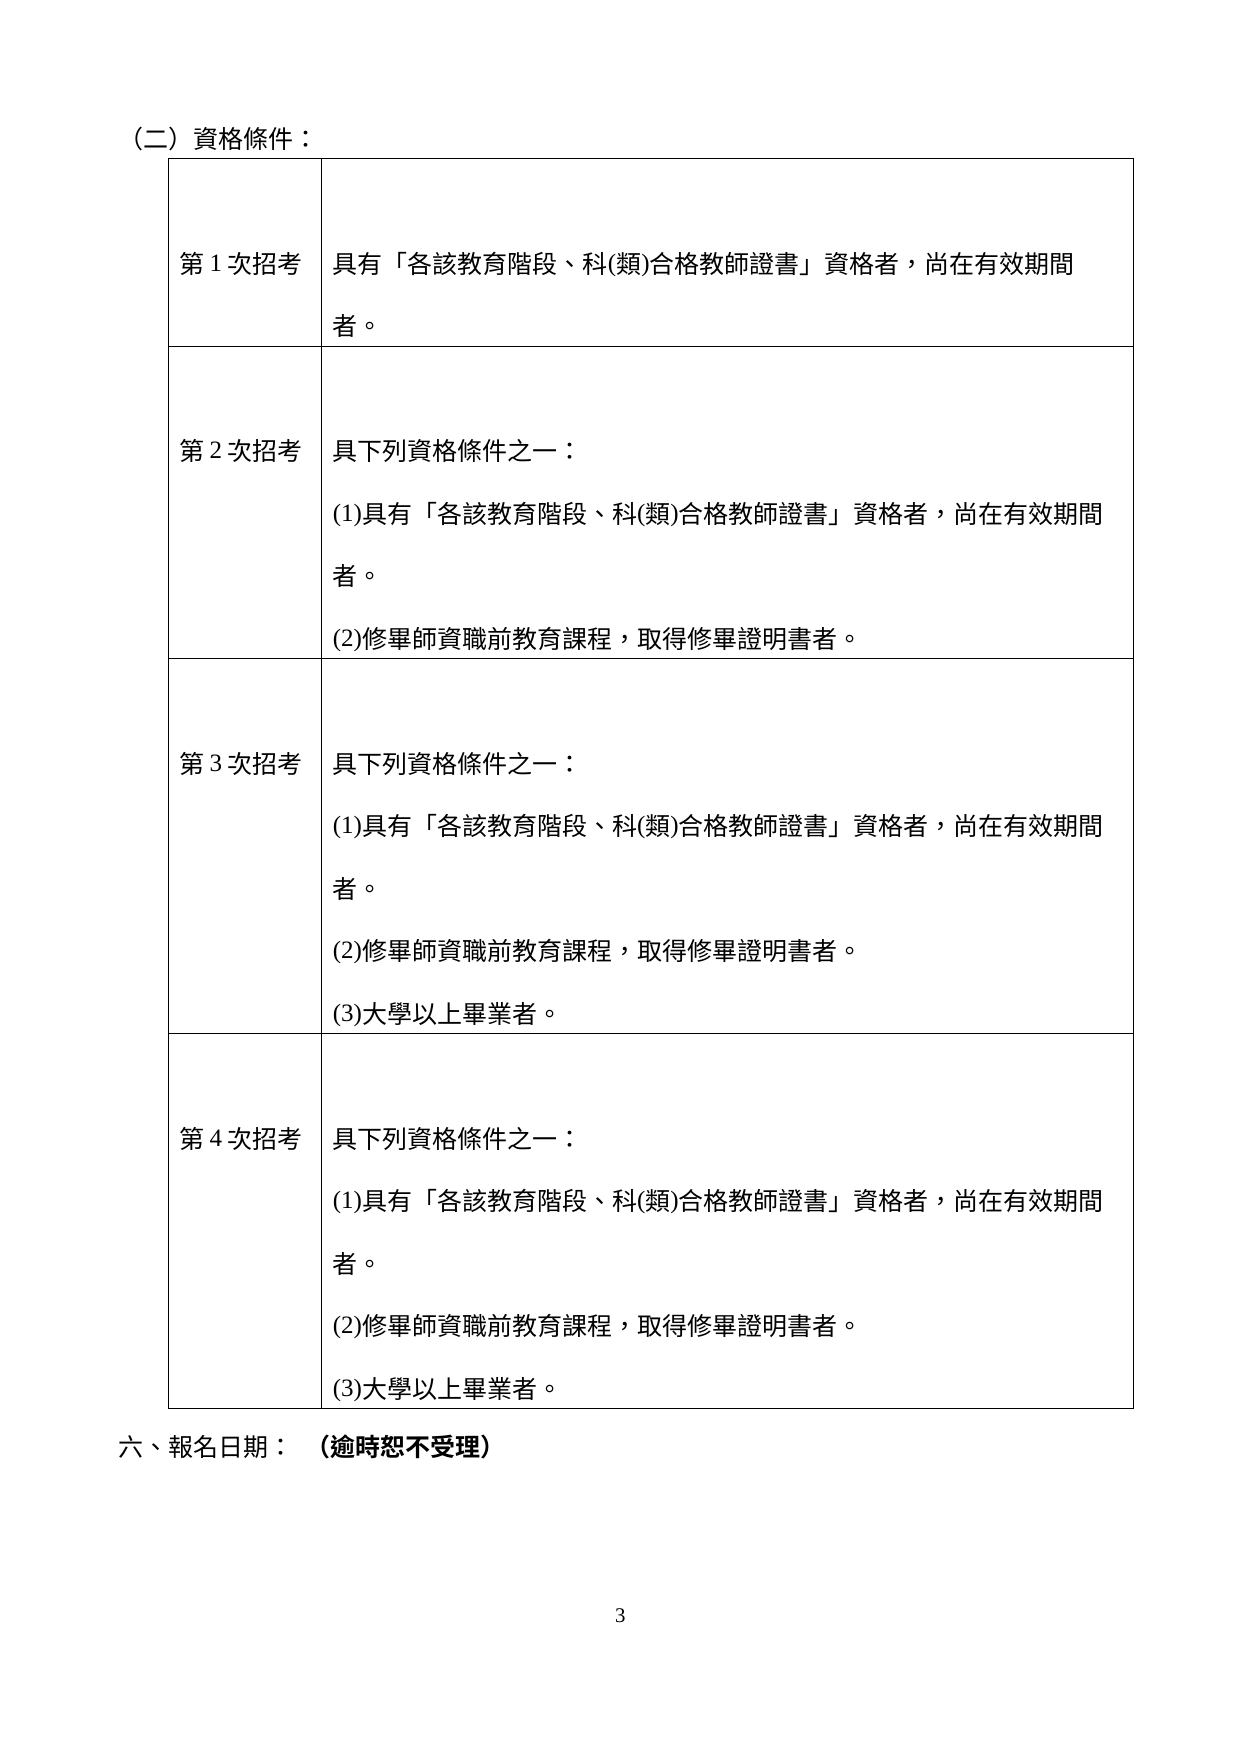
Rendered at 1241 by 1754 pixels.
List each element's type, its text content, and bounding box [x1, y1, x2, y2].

text 六、報名日期： （逾時恕不受理） [118, 1428, 1122, 1464]
text （二）資格條件： [118, 96, 1122, 158]
table_cell 第2次招考 [169, 347, 321, 658]
table_cell 第4次招考 [169, 1034, 321, 1408]
table_cell 具下列資格條件之一： (1)具有「各該教育階段、科(類)合格教師證書」資格者，尚在有效期間者。 (2)修畢師資職前教育課程，取得修畢證明書者。 (3)大學以上畢業者。 [322, 1034, 1133, 1408]
table_cell 具下列資格條件之一： (1)具有「各該教育階段、科(類)合格教師證書」資格者，尚在有效期間者。 (2)修畢師資職前教育課程，取得修畢證明書者。 (3)大學以上畢業者。 [322, 659, 1133, 1033]
table_header 第1次招考 [169, 159, 321, 346]
table_header 具有「各該教育階段、科(類)合格教師證書」資格者，尚在有效期間者。 [322, 159, 1133, 346]
table_cell 第3次招考 [169, 659, 321, 1033]
table_cell 具下列資格條件之一： (1)具有「各該教育階段、科(類)合格教師證書」資格者，尚在有效期間者。 (2)修畢師資職前教育課程，取得修畢證明書者。 [322, 347, 1133, 658]
